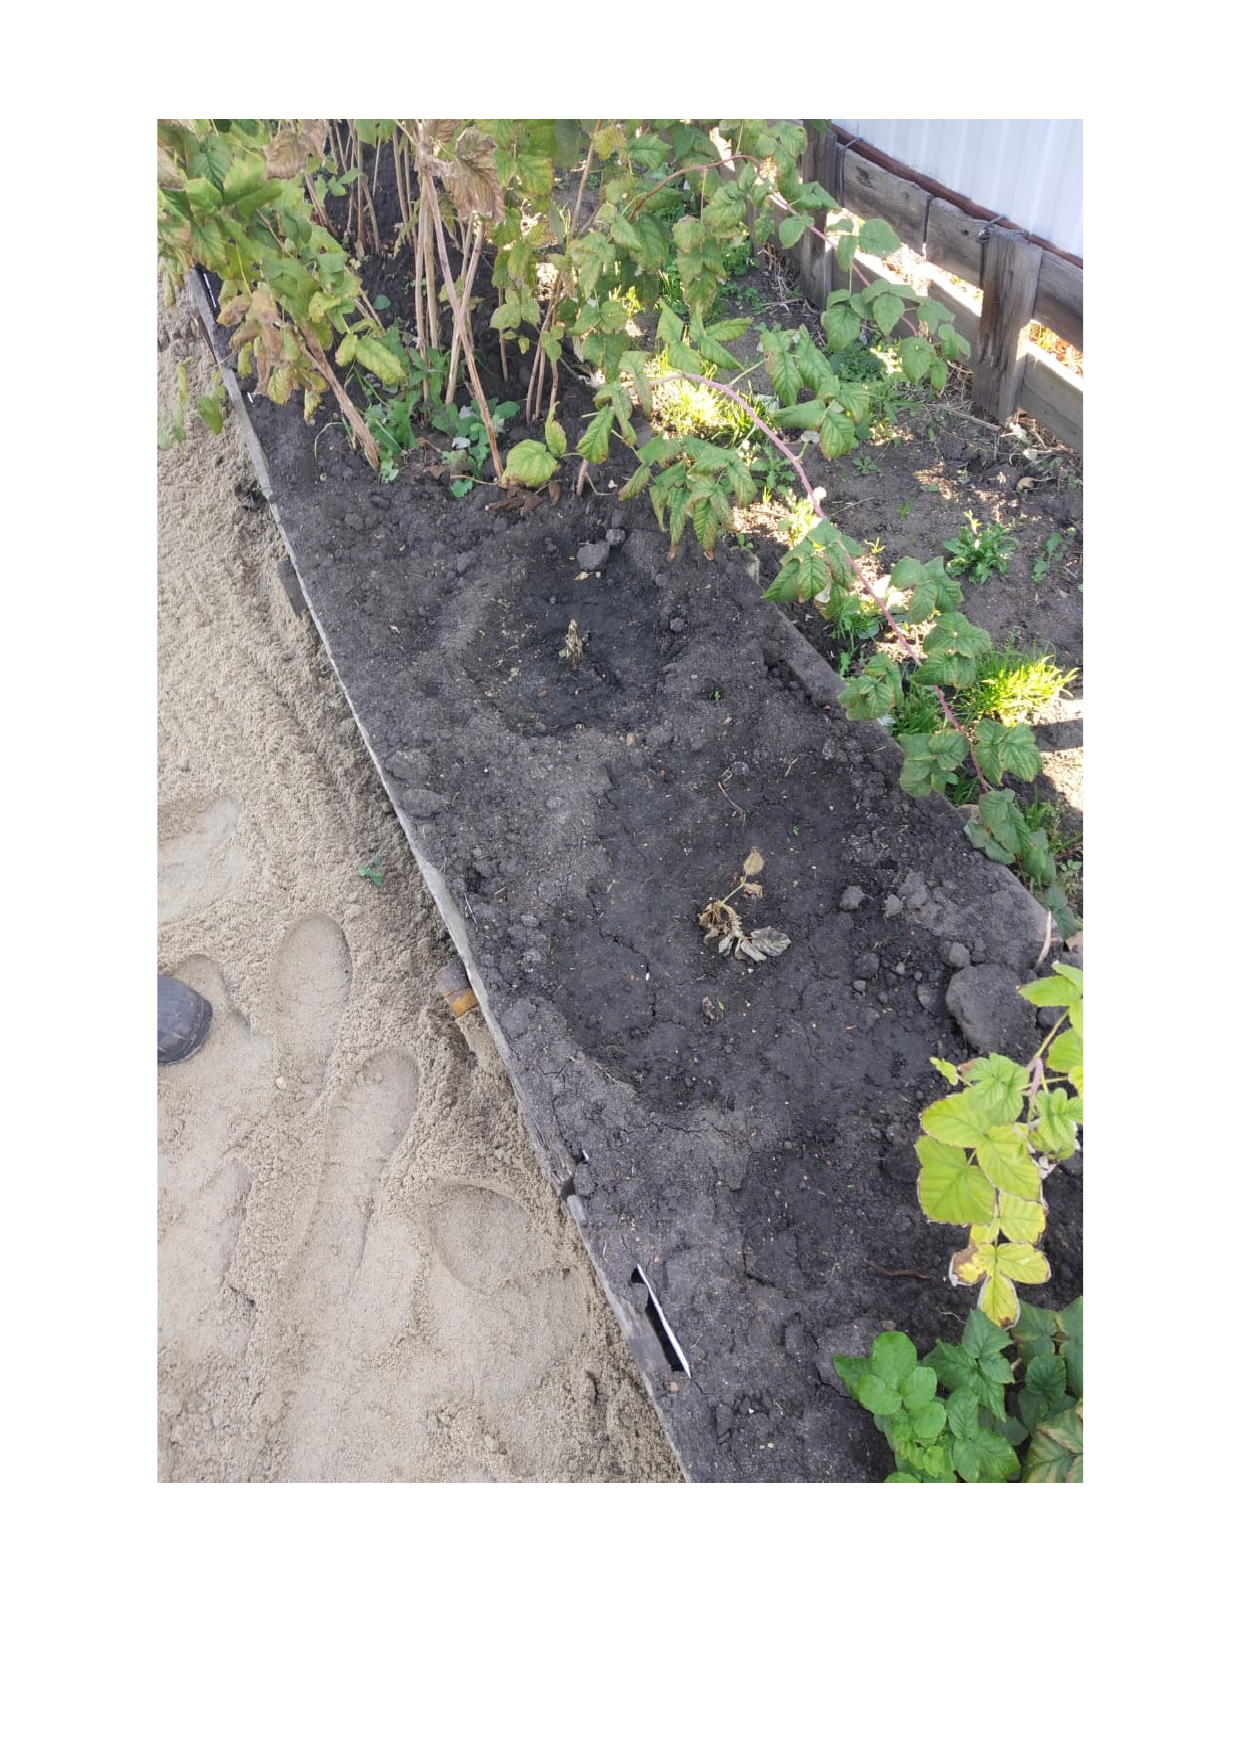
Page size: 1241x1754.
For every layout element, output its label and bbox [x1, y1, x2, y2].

picture [157, 119, 1084, 1483]
